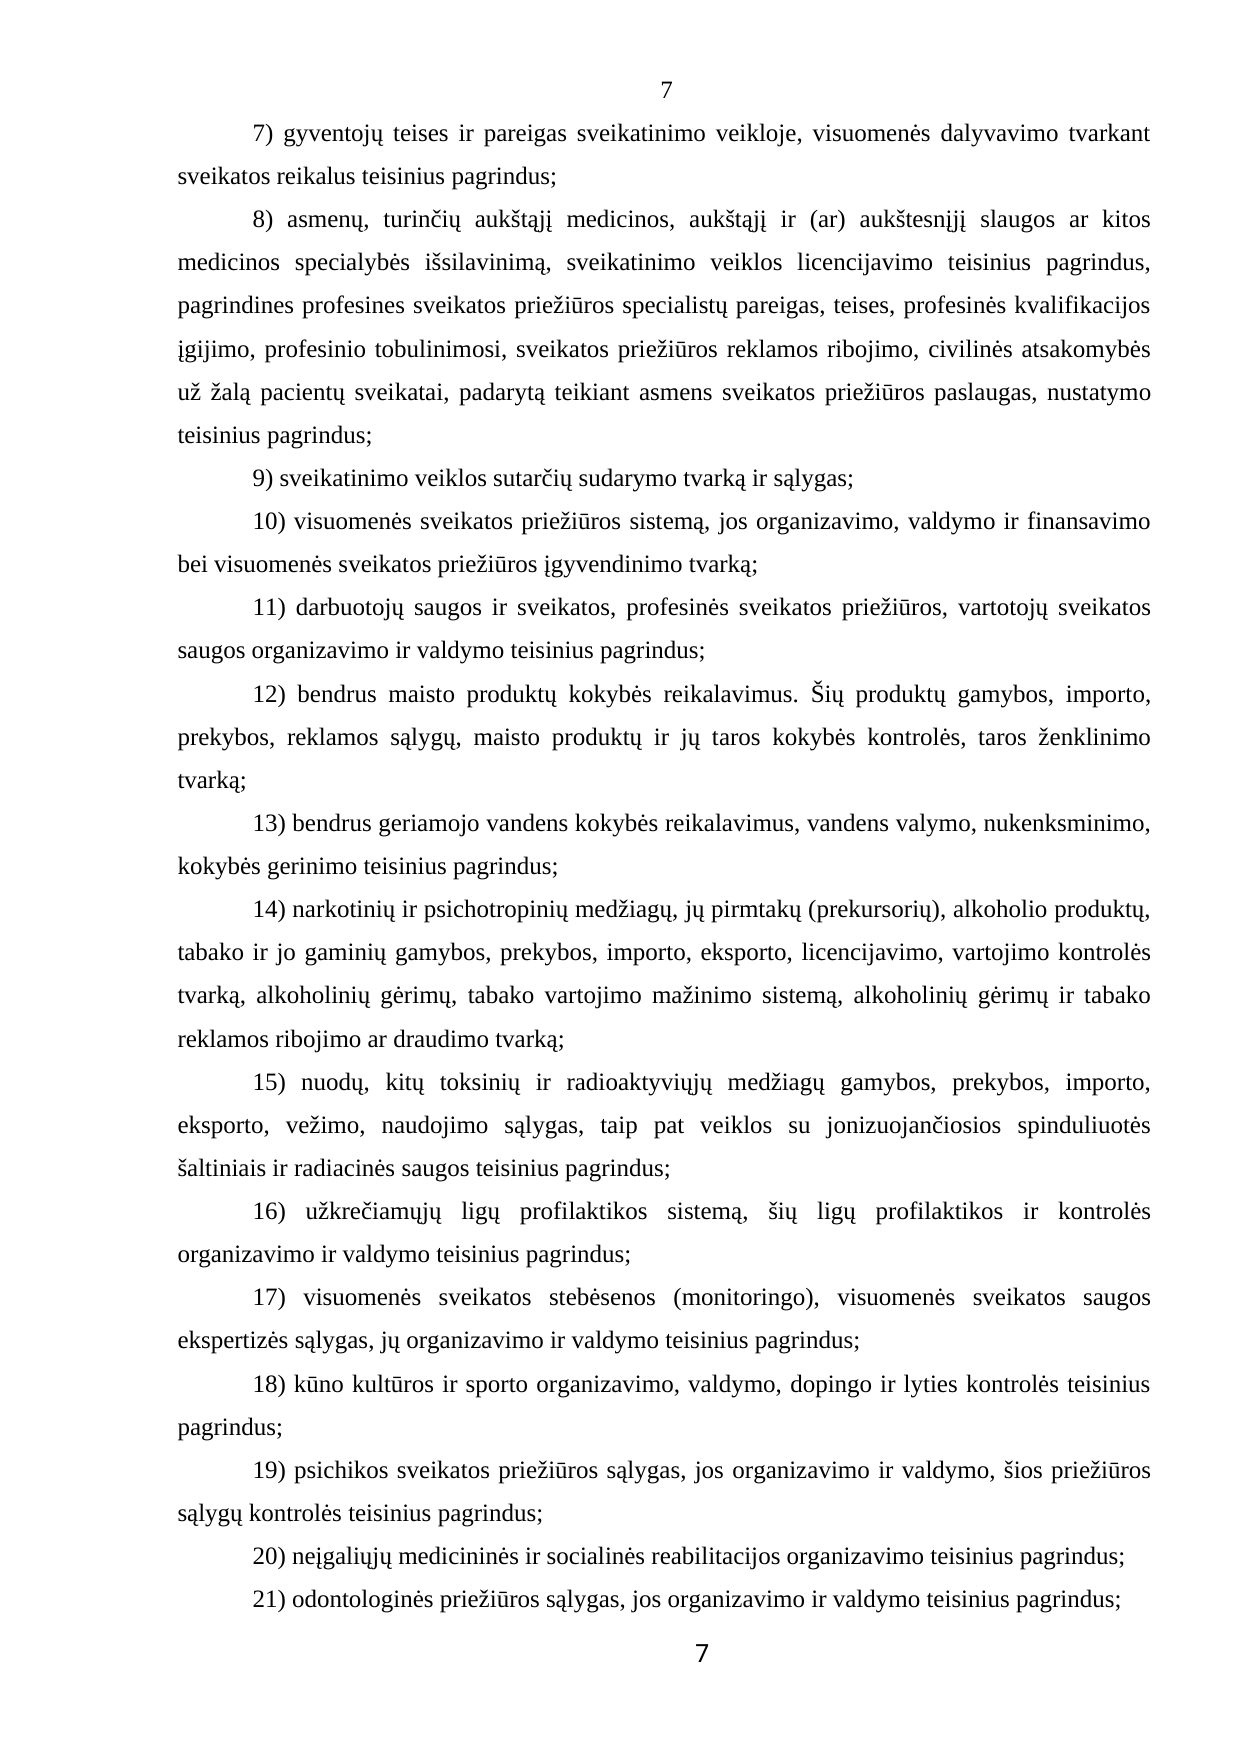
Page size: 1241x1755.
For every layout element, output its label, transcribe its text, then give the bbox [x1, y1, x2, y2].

text 18) kūno kultūros ir sporto organizavimo, valdymo, dopingo ir lyties kontrolės teisinius pagrindus; [177, 1369, 1152, 1441]
text 17) visuomenės sveikatos stebėsenos (monitoringo), visuomenės sveikatos saugos ekspertizės sąlygas, jų organizavimo ir valdymo teisinius pagrindus; [177, 1282, 1152, 1354]
text 11) darbuotojų saugos ir sveikatos, profesinės sveikatos priežiūros, vartotojų sveikatos saugos organizavimo ir valdymo teisinius pagrindus; [177, 592, 1152, 664]
text 15) nuodų, kitų toksinių ir radioaktyviųjų medžiagų gamybos, prekybos, importo, eksporto, vežimo, naudojimo sąlygas, taip pat veiklos su jonizuojančiosios spinduliuotės šaltiniais ir radiacinės saugos teisinius pagrindus; [177, 1067, 1152, 1182]
text 21) odontologinės priežiūros sąlygas, jos organizavimo ir valdymo teisinius pagrindus; [177, 1584, 1152, 1613]
text 12) bendrus maisto produktų kokybės reikalavimus. Šių produktų gamybos, importo, prekybos, reklamos sąlygų, maisto produktų ir jų taros kokybės kontrolės, taros ženklinimo tvarką; [177, 679, 1152, 794]
text 19) psichikos sveikatos priežiūros sąlygas, jos organizavimo ir valdymo, šios priežiūros sąlygų kontrolės teisinius pagrindus; [177, 1455, 1152, 1527]
text 10) visuomenės sveikatos priežiūros sistemą, jos organizavimo, valdymo ir finansavimo bei visuomenės sveikatos priežiūros įgyvendinimo tvarką; [177, 506, 1152, 578]
text 9) sveikatinimo veiklos sutarčių sudarymo tvarką ir sąlygas; [177, 463, 1152, 492]
text 8) asmenų, turinčių aukštąjį medicinos, aukštąjį ir (ar) aukštesnįjį slaugos ar kitos medicinos specialybės išsilavinimą, sveikatinimo veiklos licencijavimo teisinius pagrindus, pagrindines profesines sveikatos priežiūros specialistų pareigas, teises, profesinės kvalifikacijos įgijimo, profesinio tobulinimosi, sveikatos priežiūros reklamos ribojimo, civilinės atsakomybės už žalą pacientų sveikatai, padarytą teikiant asmens sveikatos priežiūros paslaugas, nustatymo teisinius pagrindus; [177, 204, 1152, 449]
text 14) narkotinių ir psichotropinių medžiagų, jų pirmtakų (prekursorių), alkoholio produktų, tabako ir jo gaminių gamybos, prekybos, importo, eksporto, licencijavimo, vartojimo kontrolės tvarką, alkoholinių gėrimų, tabako vartojimo mažinimo sistemą, alkoholinių gėrimų ir tabako reklamos ribojimo ar draudimo tvarką; [177, 894, 1152, 1052]
text 7) gyventojų teises ir pareigas sveikatinimo veikloje, visuomenės dalyvavimo tvarkant sveikatos reikalus teisinius pagrindus; [177, 118, 1152, 190]
text 13) bendrus geriamojo vandens kokybės reikalavimus, vandens valymo, nukenksminimo, kokybės gerinimo teisinius pagrindus; [177, 808, 1152, 880]
text 20) neįgaliųjų medicininės ir socialinės reabilitacijos organizavimo teisinius pagrindus; [177, 1541, 1152, 1570]
text 16) užkrečiamųjų ligų profilaktikos sistemą, šių ligų profilaktikos ir kontrolės organizavimo ir valdymo teisinius pagrindus; [177, 1196, 1152, 1268]
